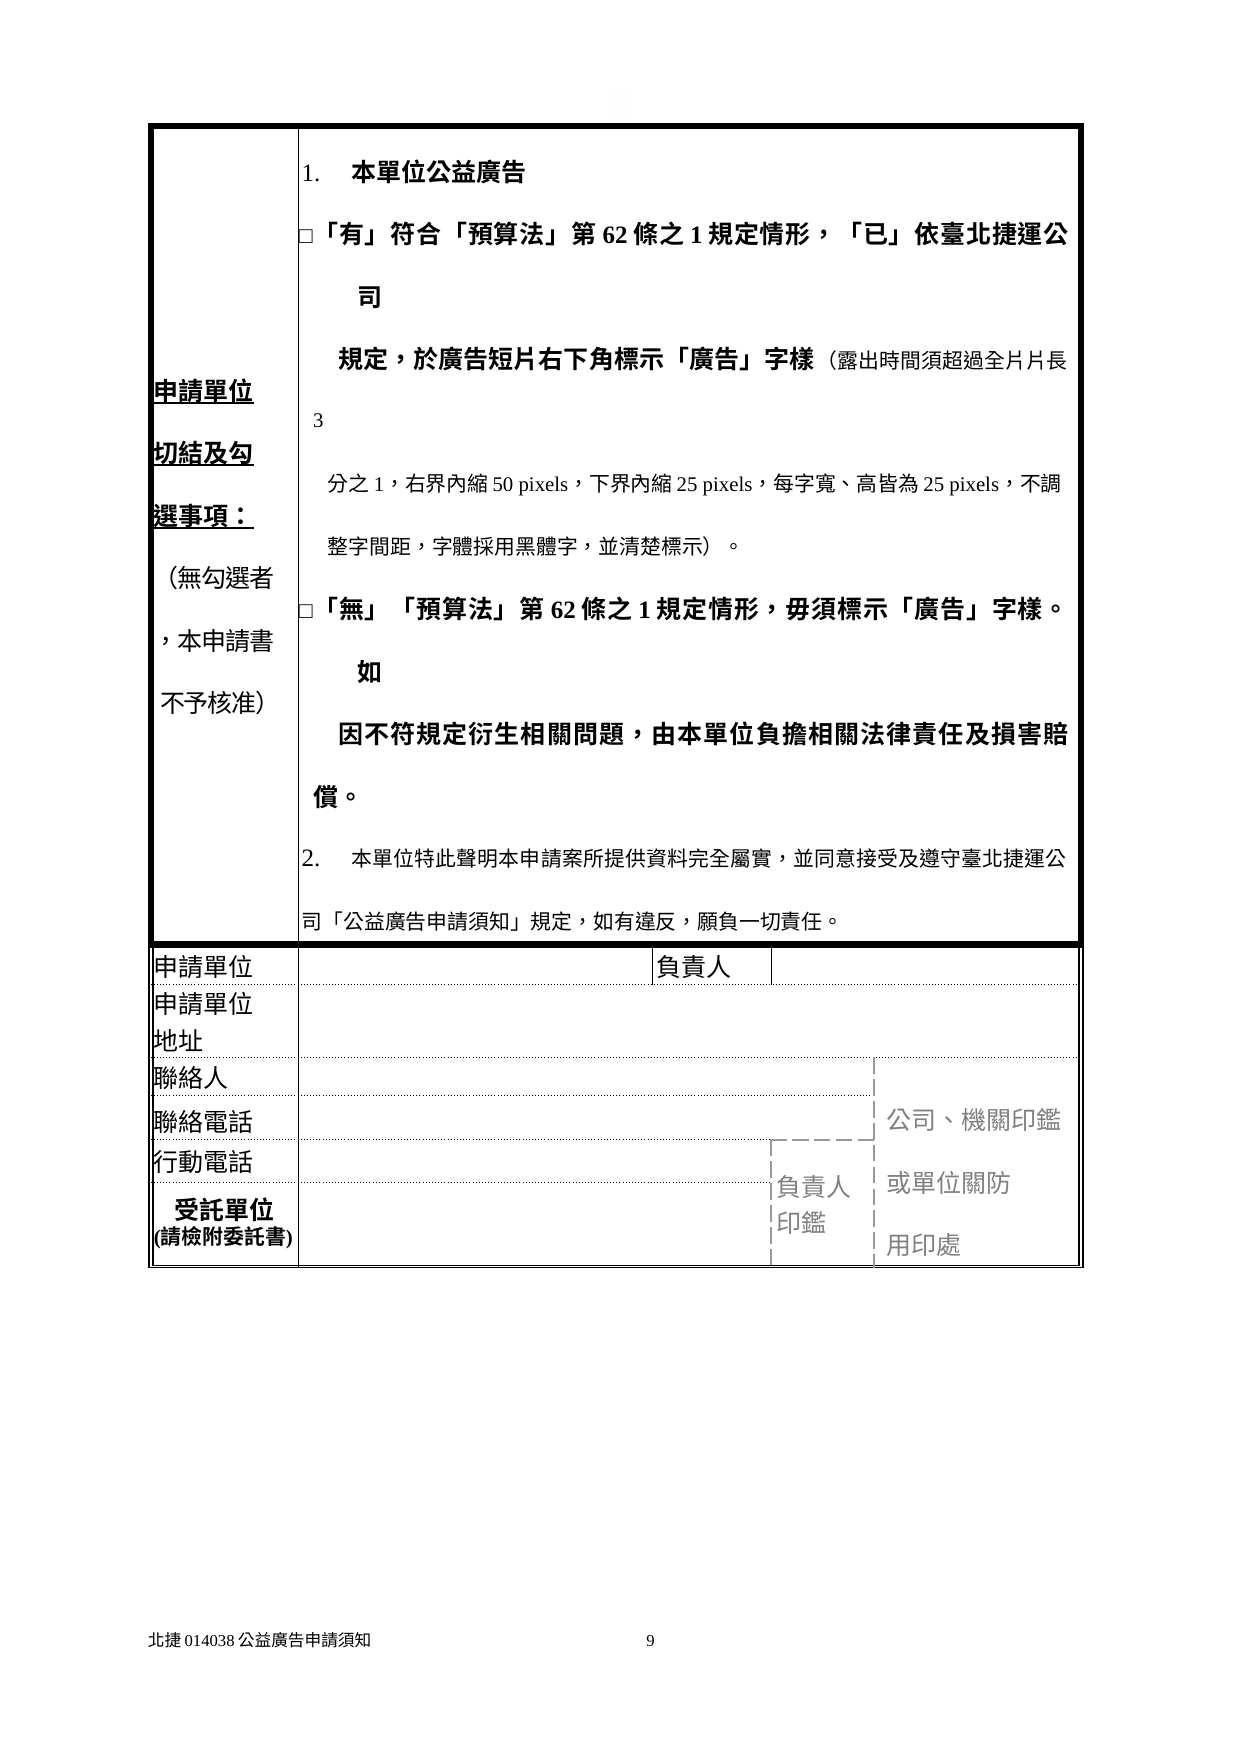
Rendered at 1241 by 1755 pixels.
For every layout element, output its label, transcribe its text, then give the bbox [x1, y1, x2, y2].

table_cell [299, 1139, 771, 1182]
table_cell 聯絡人 [154, 1057, 298, 1094]
table_cell 申請單位 地址 [154, 984, 298, 1057]
table_cell 負責人 印鑑 [771, 1139, 874, 1264]
table_cell [299, 948, 652, 984]
table_cell 申請單位 [154, 948, 298, 984]
table_cell 受託單位 (請檢附委託書) [154, 1182, 298, 1264]
table_cell [299, 1182, 771, 1264]
table_cell 聯絡電話 [154, 1095, 298, 1139]
table_cell [772, 948, 1078, 984]
table_cell [299, 1095, 874, 1139]
table_cell 行動電話 [154, 1139, 298, 1182]
table_cell 公司、機關印鑑或單位關防 用印處 [874, 1057, 1078, 1264]
table_cell 申請單位 切結及勾 選事項： （無勾選者 ，本申請書 不予核准） [154, 129, 298, 941]
table_cell 負責人 [653, 948, 771, 984]
table_cell [299, 984, 1078, 1057]
table_cell [299, 1057, 874, 1094]
table_cell 本單位公益廣告 □「有」符合「預算法」第62條之1規定情形，「已」依臺北捷運公司 規定，於廣告短片右下角標示「廣告」字樣（露出時間須超過全片片長3 分之1，右界內縮50 pixels，下界內縮25 pixels，每字寬、高皆為25 pixels，不調 整字間距，字體採用黑體字，並清楚標示）。 □「無」「預算法」第62條之1規定情形，毋須標示「廣告」字樣。如 因不符規定衍生相關問題，由本單位負擔相關法律責任及損害賠償。 本單位特此聲明本申請案所提供資料完全屬實，並同意接受及遵守臺北捷運公司「公益廣告申請須知」規定，如有違反，願負一切責任。 [299, 129, 1078, 941]
